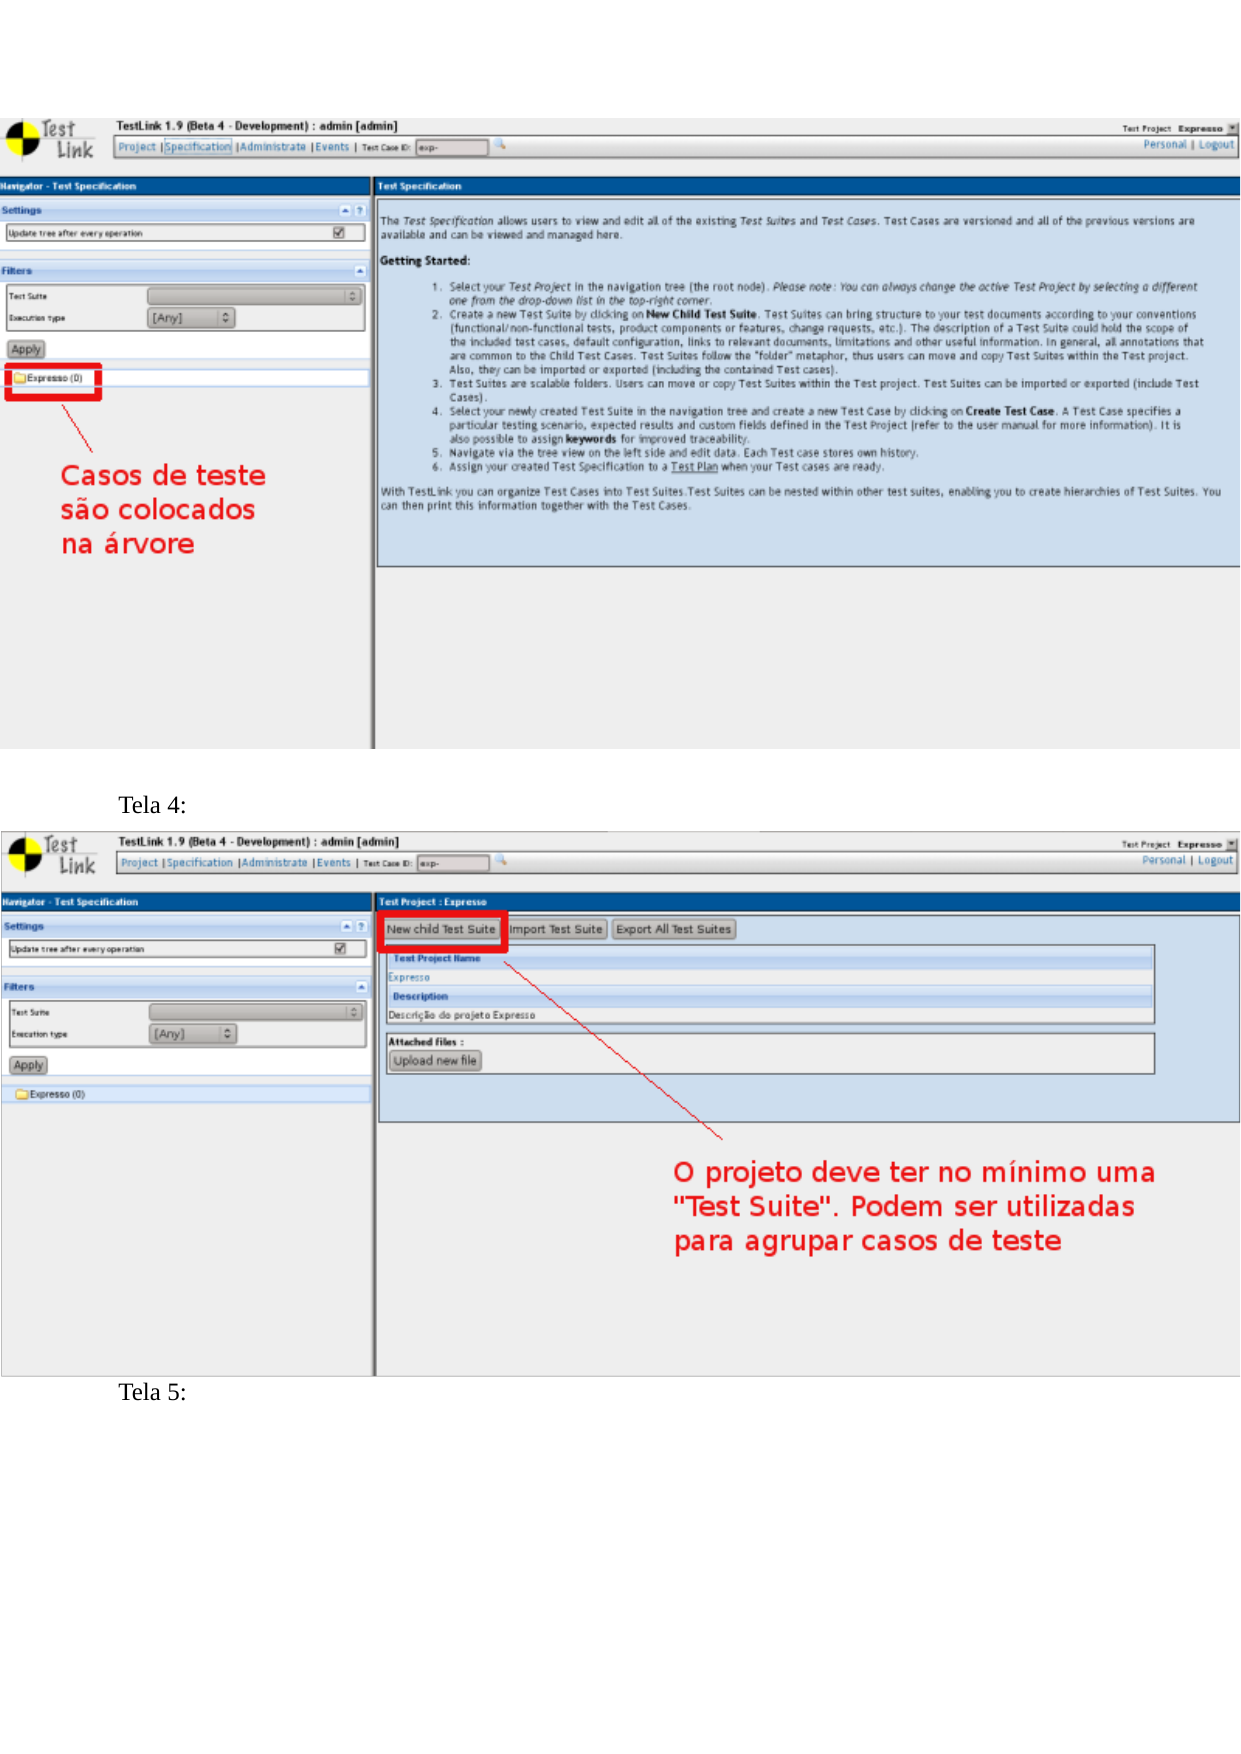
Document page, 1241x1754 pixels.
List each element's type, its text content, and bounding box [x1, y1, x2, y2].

text Tela 5: [118, 1378, 1122, 1406]
picture [0, 118, 1241, 749]
text Tela 4: [118, 790, 1122, 819]
picture [0, 831, 1241, 1378]
